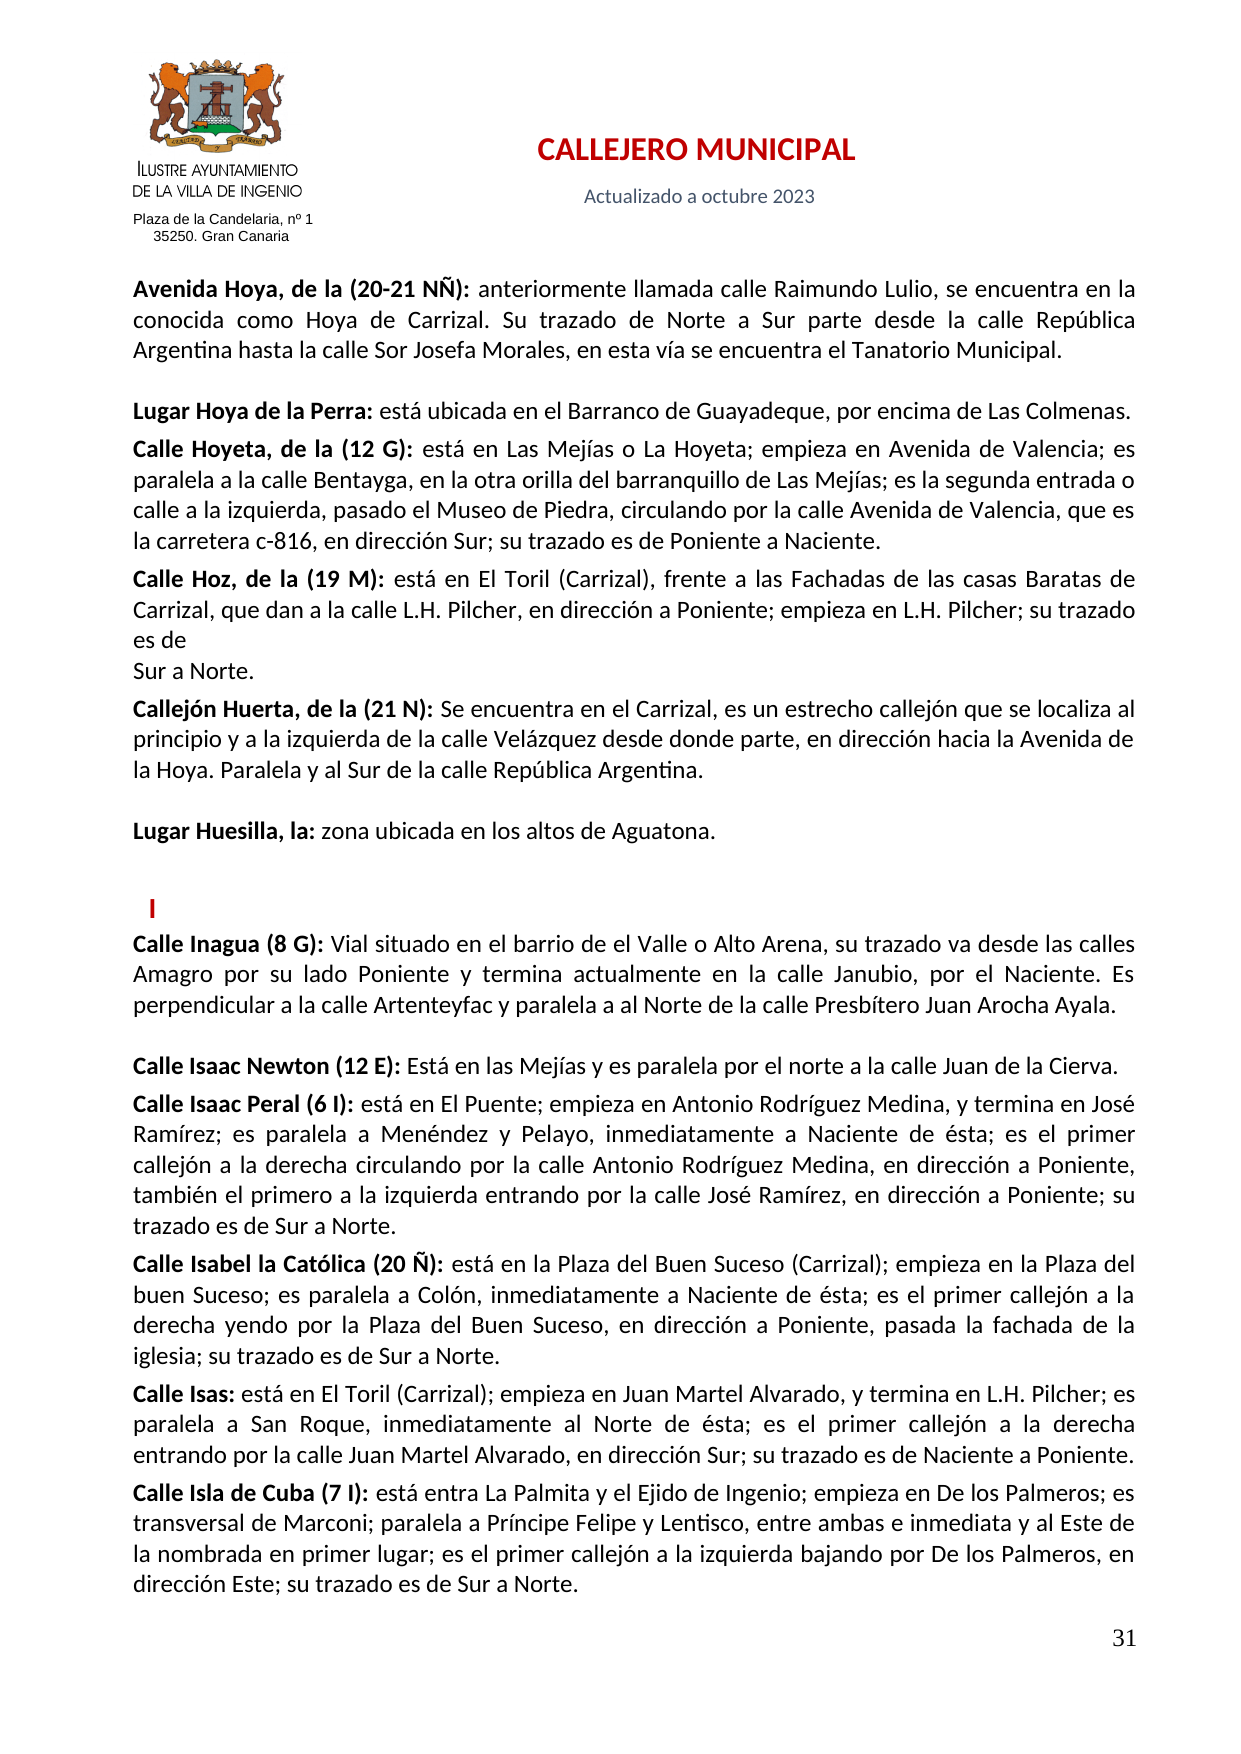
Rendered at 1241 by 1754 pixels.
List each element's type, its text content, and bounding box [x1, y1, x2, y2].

text Sur a Norte. [133, 655, 1137, 685]
text Calle Isabel la Católica (20 Ñ): está en la Plaza del Buen Suceso (Carrizal); empieza en la Plaza del buen Suceso; es paralela a Colón, inmediatamente a Naciente de ésta; es el primer callejón a la derecha yendo por la Plaza del Buen Suceso, en dirección a Poniente, pasada la fachada de la iglesia; su trazado es de Sur a Norte. [133, 1248, 1137, 1370]
text Calle Isaac Peral (6 I): está en El Puente; empieza en Antonio Rodríguez Medina, y termina en José Ramírez; es paralela a Menéndez y Pelayo, inmediatamente a Naciente de ésta; es el primer callejón a la derecha circulando por la calle Antonio Rodríguez Medina, en dirección a Poniente, también el primero a la izquierda entrando por la calle José Ramírez, en dirección a Poniente; su trazado es de Sur a Norte. [133, 1088, 1137, 1241]
text Calle Hoz, de la (19 M): está en El Toril (Carrizal), frente a las Fachadas de las casas Baratas de Carrizal, que dan a la calle L.H. Pilcher, en dirección a Poniente; empieza en L.H. Pilcher; su trazado es de [133, 563, 1137, 655]
text [133, 882, 1137, 889]
text Calle Isas: está en El Toril (Carrizal); empieza en Juan Martel Alvarado, y termina en L.H. Pilcher; es paralela a San Roque, inmediatamente al Norte de ésta; es el primer callejón a la derecha entrando por la calle Juan Martel Alvarado, en dirección Sur; su trazado es de Naciente a Poniente. [133, 1378, 1137, 1469]
text Calle Inagua (8 G): Vial situado en el barrio de el Valle o Alto Arena, su trazado va desde las calles Amagro por su lado Poniente y termina actualmente en la calle Janubio, por el Naciente. Es perpendicular a la calle Artenteyfac y paralela a al Norte de la calle Presbítero Juan Arocha Ayala. [133, 928, 1137, 1019]
text Lugar Huesilla, la: zona ubicada en los altos de Aguatona. [133, 815, 1137, 846]
text I [148, 890, 1124, 926]
text Avenida Hoya, de la (20-21 NÑ): anteriormente llamada calle Raimundo Lulio, se encuentra en la conocida como Hoya de Carrizal. Su trazado de Norte a Sur parte desde la calle República Argentina hasta la calle Sor Josefa Morales, en esta vía se encuentra el Tanatorio Municipal. [133, 273, 1137, 365]
text Lugar Hoya de la Perra: está ubicada en el Barranco de Guayadeque, por encima de Las Colmenas. [133, 395, 1137, 426]
text Calle Isaac Newton (12 E): Está en las Mejías y es paralela por el norte a la calle Juan de la Cierva. [133, 1050, 1137, 1080]
text Calle Isla de Cuba (7 I): está entra La Palmita y el Ejido de Ingenio; empieza en De los Palmeros; es transversal de Marconi; paralela a Príncipe Felipe y Lentisco, entre ambas e inmediata y al Este de la nombrada en primer lugar; es el primer callejón a la izquierda bajando por De los Palmeros, en dirección Este; su trazado es de Sur a Norte. [133, 1477, 1137, 1599]
text Callejón Huerta, de la (21 N): Se encuentra en el Carrizal, es un estrecho callejón que se localiza al principio y a la izquierda de la calle Velázquez desde donde parte, en dirección hacia la Avenida de la Hoya. Paralela y al Sur de la calle República Argentina. [133, 693, 1137, 784]
text Calle Hoyeta, de la (12 G): está en Las Mejías o La Hoyeta; empieza en Avenida de Valencia; es paralela a la calle Bentayga, en la otra orilla del barranquillo de Las Mejías; es la segunda entrada o calle a la izquierda, pasado el Museo de Piedra, circulando por la calle Avenida de Valencia, que es la carretera c-816, en dirección Sur; su trazado es de Poniente a Naciente. [133, 433, 1137, 556]
